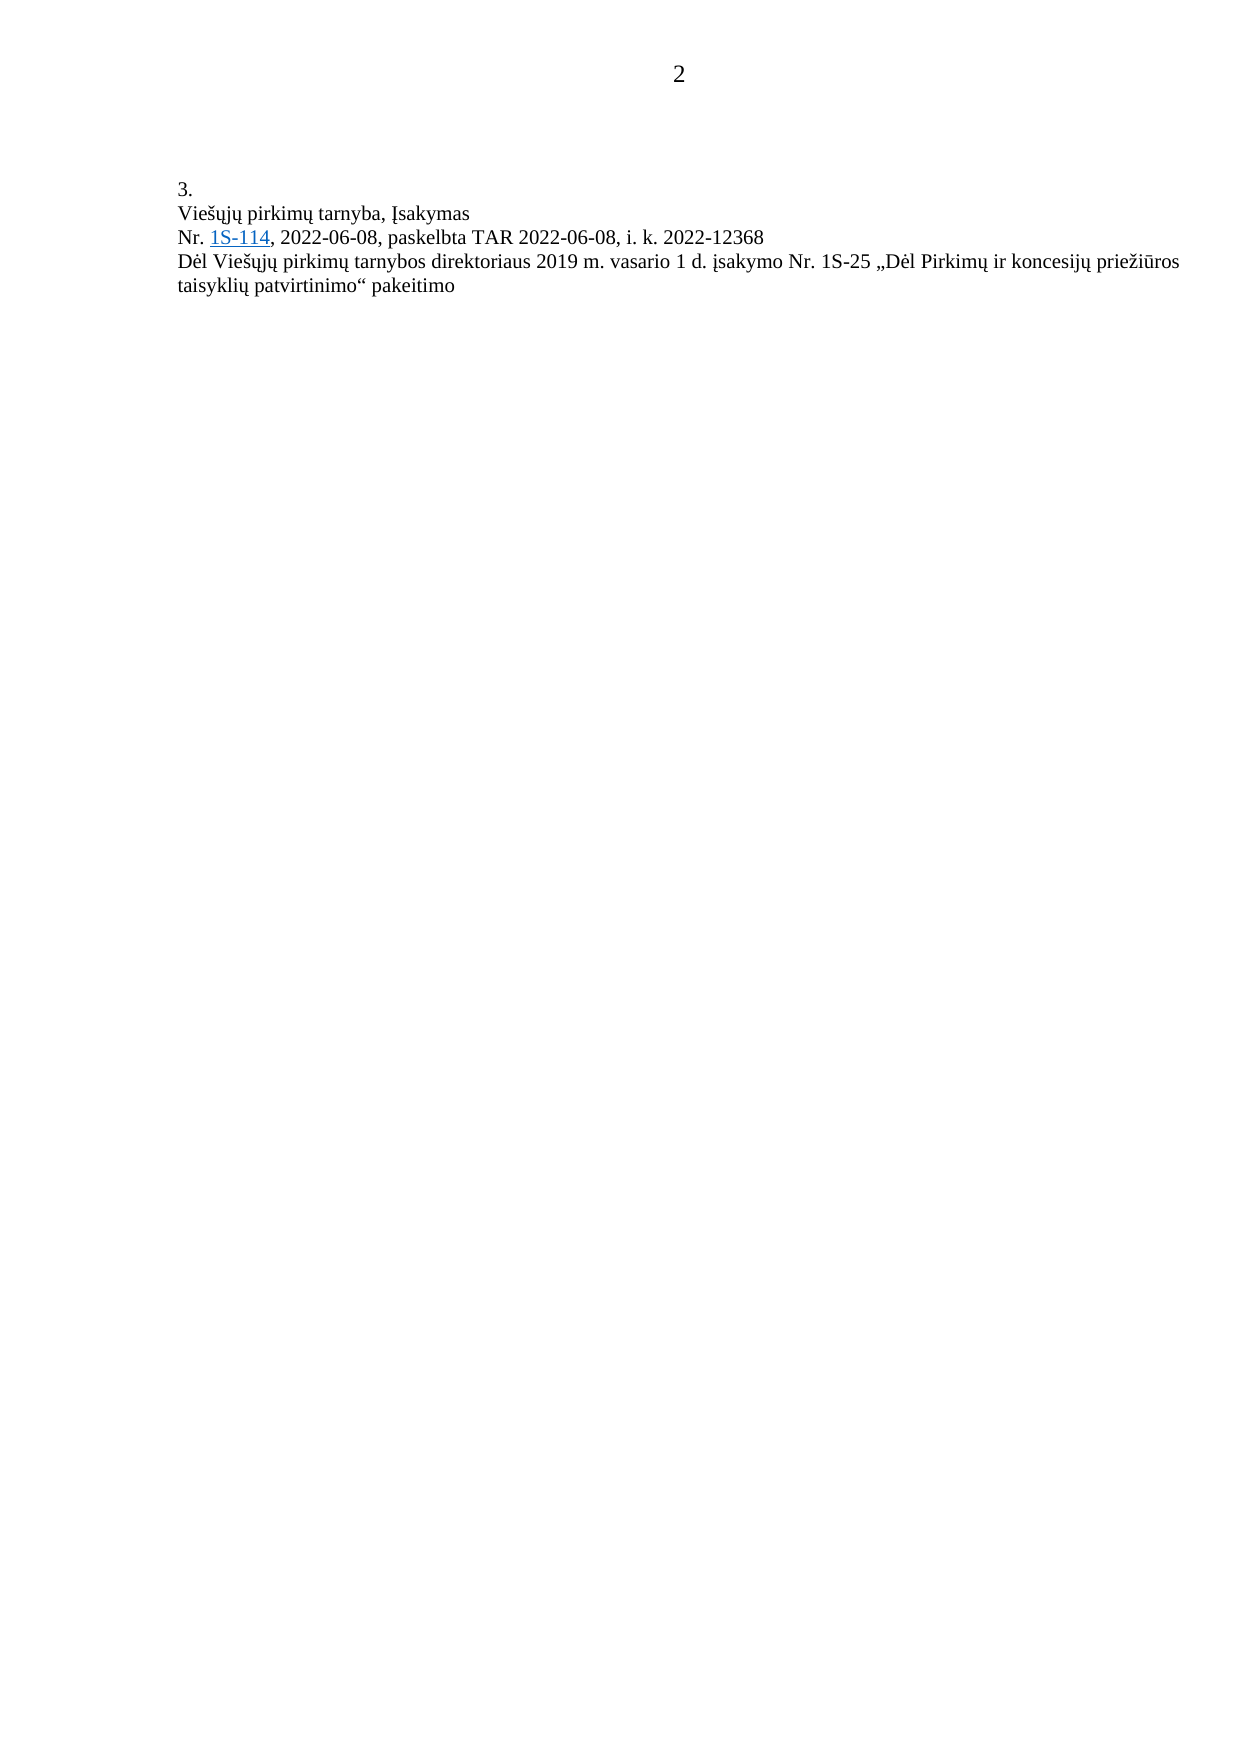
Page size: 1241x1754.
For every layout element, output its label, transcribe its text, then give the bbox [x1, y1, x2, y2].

text Dėl Viešųjų pirkimų tarnybos direktoriaus 2019 m. vasario 1 d. įsakymo Nr. 1S-25 „Dėl Pirkimų ir koncesijų priežiūros taisyklių patvirtinimo“ pakeitimo [177, 249, 1181, 297]
text Viešųjų pirkimų tarnyba, Įsakymas [177, 201, 1181, 225]
text 3. [177, 177, 1181, 201]
text Nr. 1S-114, 2022-06-08, paskelbta TAR 2022-06-08, i. k. 2022-12368 [177, 225, 1181, 249]
